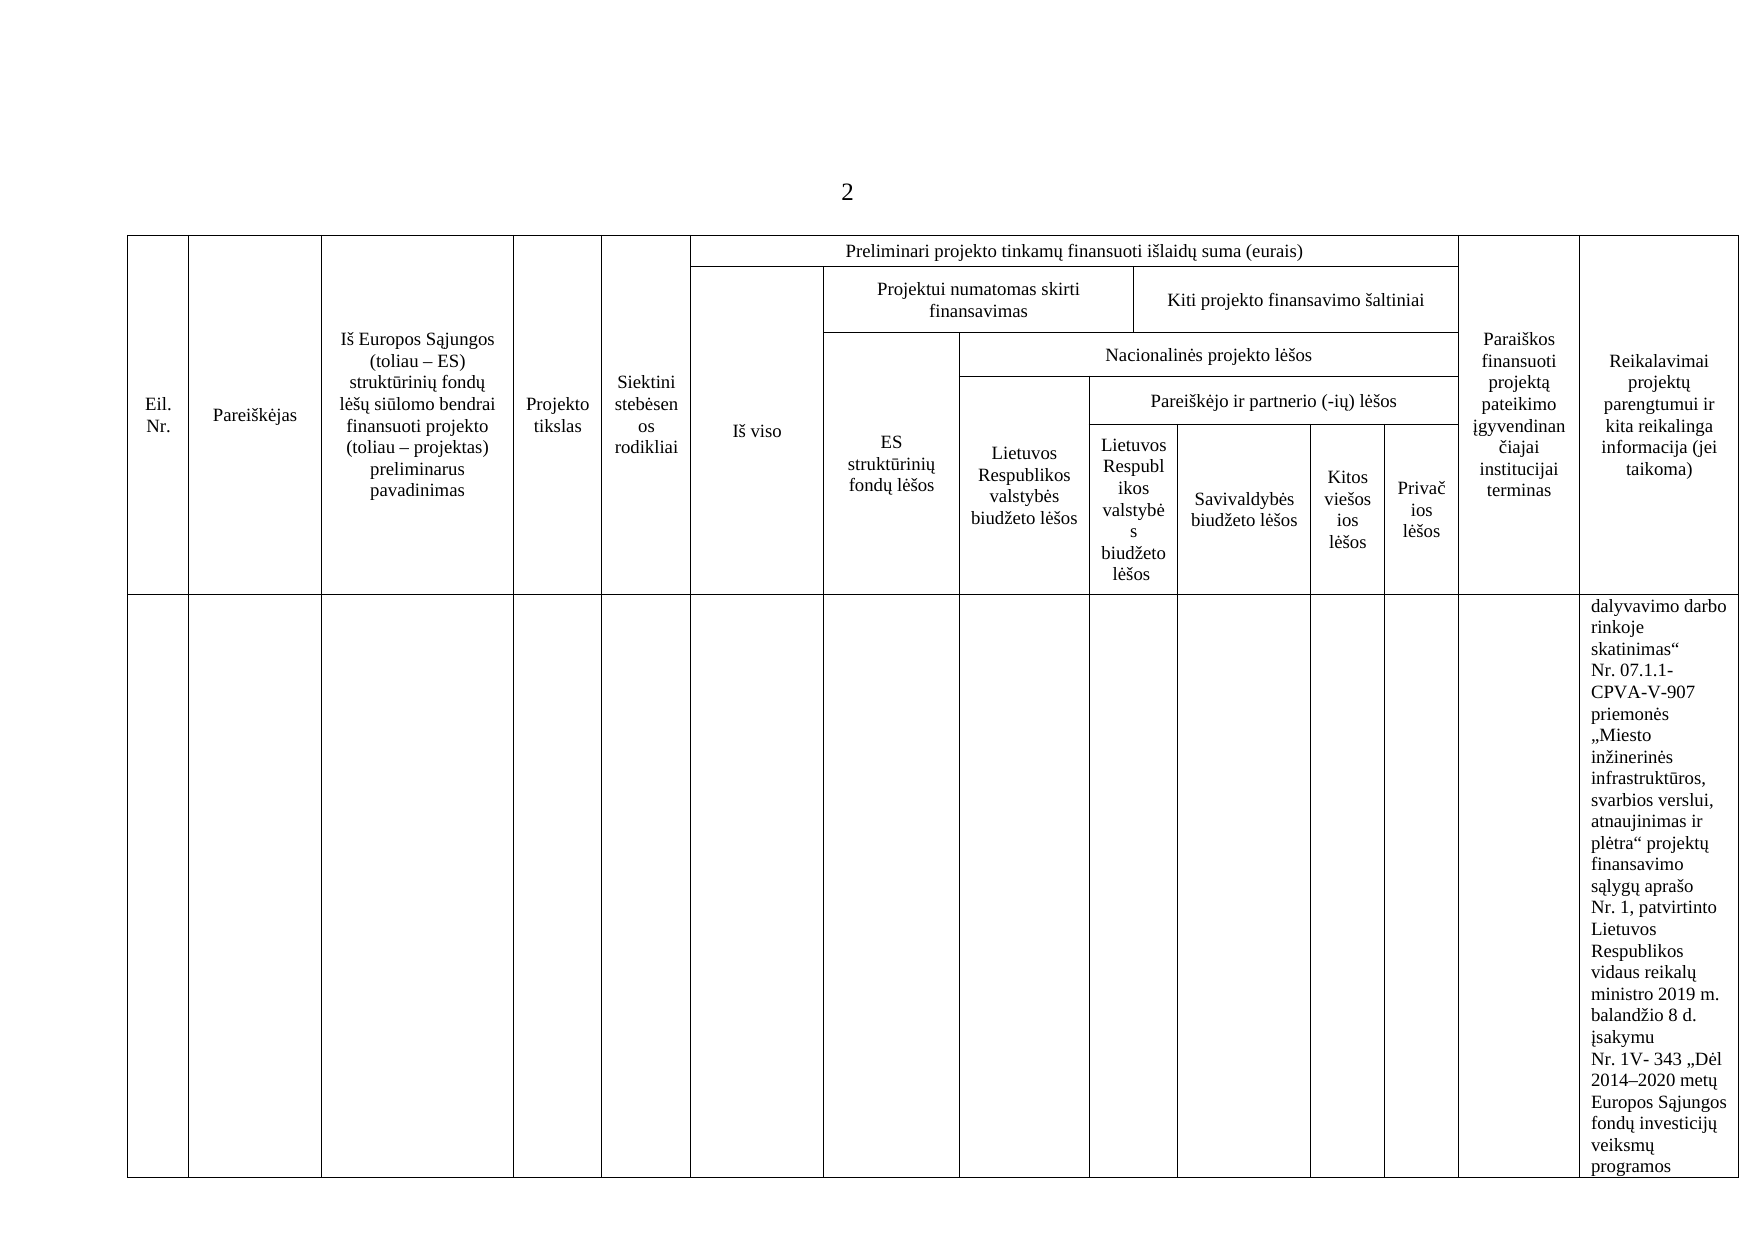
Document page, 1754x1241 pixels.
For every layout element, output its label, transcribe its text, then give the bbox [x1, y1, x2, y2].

table_cell [1178, 595, 1310, 1177]
table_header Siektini stebėsenos rodikliai [602, 236, 690, 593]
table_cell [691, 595, 823, 1177]
table_cell Projektui numatomas skirti finansavimas [824, 267, 1133, 332]
table_cell dalyvavimo darbo rinkoje skatinimas“ Nr. 07.1.1-CPVA-V-907 priemonės „Miesto inžinerinės infrastruktūros, svarbios verslui, atnaujinimas ir plėtra“ projektų finansavimo sąlygų aprašo Nr. 1, patvirtinto Lietuvos Respublikos vidaus reikalų ministro 2019 m. balandžio 8 d. įsakymu Nr. 1V- 343 „Dėl 2014–2020 metų Europos Sąjungos fondų investicijų veiksmų programos [1580, 595, 1738, 1177]
table_cell [1459, 595, 1579, 1177]
table_cell [824, 595, 959, 1177]
table_cell ES struktūrinių fondų lėšos [824, 333, 959, 593]
table_header Reikalavimai projektų parengtumui ir kita reikalinga informacija (jei taikoma) [1580, 236, 1738, 593]
table_cell Iš viso [691, 267, 823, 593]
table_cell Privačios lėšos [1385, 425, 1458, 593]
table_header Pareiškėjas [189, 236, 321, 593]
table_cell [602, 595, 690, 1177]
table_cell [960, 595, 1089, 1177]
table_cell [189, 595, 321, 1177]
table_cell [514, 595, 601, 1177]
table_cell Lietuvos Respublikos valstybės biudžeto lėšos [960, 377, 1089, 593]
table_header Eil. Nr. [128, 236, 188, 593]
table_cell Savivaldybės biudžeto lėšos [1178, 425, 1310, 593]
table_cell [1090, 595, 1177, 1177]
table_cell Kiti projekto finansavimo šaltiniai [1134, 267, 1458, 332]
table_cell Pareiškėjo ir partnerio (-ių) lėšos [1090, 377, 1458, 424]
table_header Preliminari projekto tinkamų finansuoti išlaidų suma (eurais) [691, 236, 1458, 266]
table_cell Kitos viešosios lėšos [1311, 425, 1384, 593]
table_header Projekto tikslas [514, 236, 601, 593]
table_cell [128, 595, 188, 1177]
table_cell [322, 595, 513, 1177]
table_cell Lietuvos Respublikos valstybės biudžeto lėšos [1090, 425, 1177, 593]
table_header Paraiškos finansuoti projektą pateikimo įgyvendinančiajai institucijai terminas [1459, 236, 1579, 593]
table_cell Nacionalinės projekto lėšos [960, 333, 1458, 376]
table_cell [1311, 595, 1384, 1177]
table_header Iš Europos Sąjungos (toliau – ES) struktūrinių fondų lėšų siūlomo bendrai finansuoti projekto (toliau – projektas) preliminarus pavadinimas [322, 236, 513, 593]
table_cell [1385, 595, 1458, 1177]
